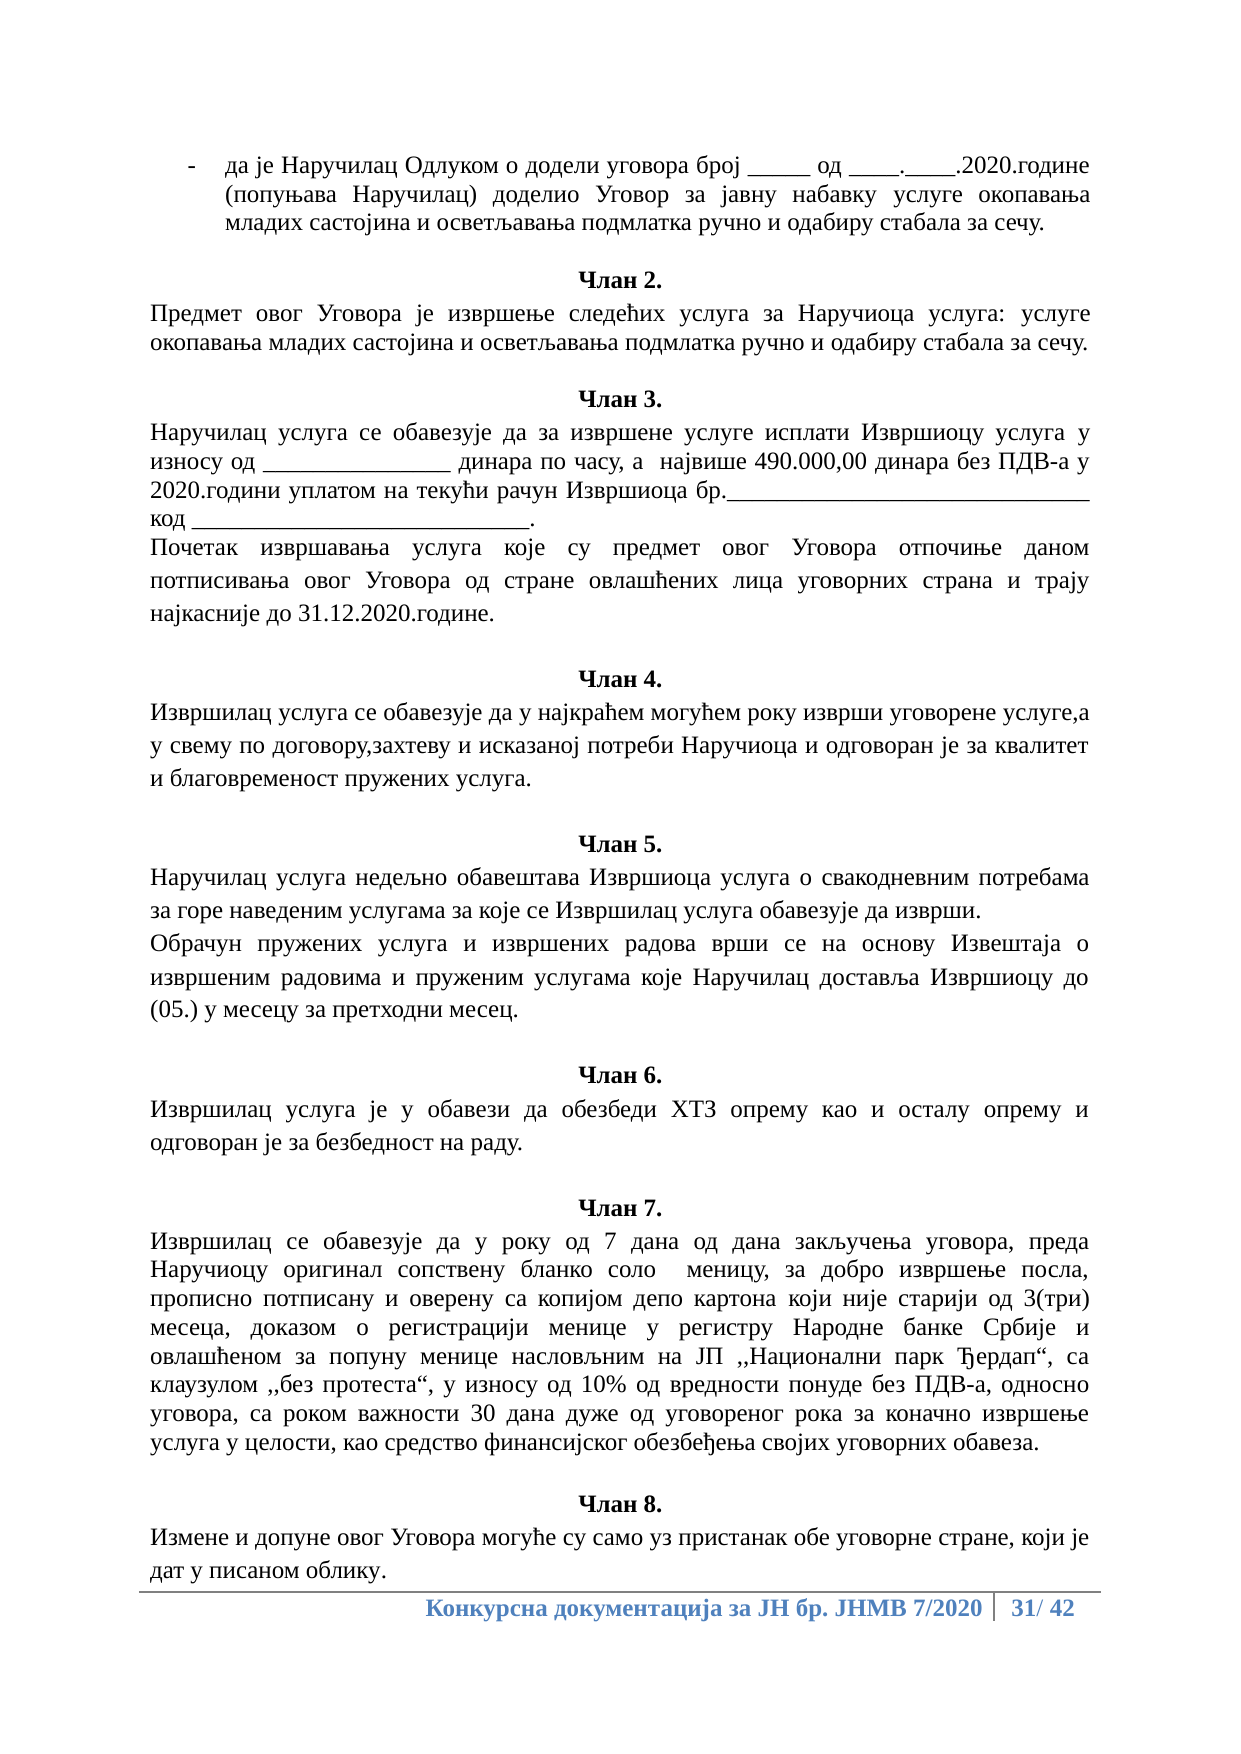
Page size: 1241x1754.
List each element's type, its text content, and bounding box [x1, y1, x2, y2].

text Извршилац се обавезује да у року од 7 дана од дана закључења уговора, преда Наручиоцу оригинал сопствену бланко соло меницу, за добро извршење посла, прописно потписану и оверену са копијом депо картона који није старији од 3(три) месеца, доказом о регистрацији менице у регистру Народне банке Србије и овлашћеном за попуну менице насловљним на ЈП ,,Национални парк Ђердап“, са клаузулом ,,без протеста“, у износу од 10% од вредности понуде без ПДВ-а, односно уговора, са роком важности 30 дана дуже од уговореног рока за коначно извршење услуга у целости, као средство финансијског обезбеђења својих уговорних обавеза. [150, 1226, 1090, 1456]
text Члан 8. [150, 1489, 1090, 1517]
text Обрачун пружених услуга и извршених радова врши се на основу Извештаја о извршеним радовима и пруженим услугама које Наручилац доставља Извршиоцу до (05.) у месецу за претходни месец. [150, 928, 1090, 1023]
text Извршилац услуга се обавезује да у најкраћем могућем року изврши уговорене услуге,а у свему по договору,захтеву и исказаној потреби Наручиоца и одговоран је за квалитет и благовременост пружених услуга. [150, 697, 1090, 792]
text Члан 3. [150, 384, 1090, 413]
text Измене и допуне овог Уговора могуће су само уз пристанак обе уговорне стране, који је дат у писаном облику. [150, 1522, 1090, 1583]
text Извршилац услуга је у обавези да обезбеди ХТЗ опрему као и осталу опрему и одговоран је за безбедност на раду. [150, 1094, 1090, 1155]
text Члан 6. [150, 1061, 1090, 1089]
text Почетак извршавања услуга које су предмет овог Уговора отпочиње даном потписивања овог Уговора од стране овлашћених лица уговорних страна и трају најкасније до 31.12.2020.године. [150, 532, 1090, 627]
list да је Наручилац Одлуком о додели уговора број _____ од ____.____.2020.године (попуњава Наручилац) доделио Уговор за јавну набавку услуге окопавања младих састојина и осветљавања подмлатка ручно и одабиру стабала за сечу. [187, 150, 1090, 236]
text Члан 2. [150, 265, 1090, 294]
text Члан 4. [150, 664, 1090, 693]
text Наручилац услуга недељно обавештава Извршиоца услуга о свакодневним потребама за горе наведеним услугама за које се Извршилац услуга обавезује да изврши. [150, 862, 1090, 924]
text Члан 7. [150, 1193, 1090, 1221]
text Члан 5. [150, 829, 1090, 858]
text Наручилац услуга се обавезује да за извршене услуге исплати Извршиоцу услуга у износу од _______________ динара по часу, а највише 490.000,00 динара без ПДВ-а у 2020.години уплатом на текући рачун Извршиоца бр._____________________________ код ___________________________. [150, 417, 1090, 532]
text Предмет овог Уговора је извршење следећих услуга за Наручиоца услуга: услуге окопавања младих састојина и осветљавања подмлатка ручно и одабиру стабала за сечу. [150, 298, 1090, 356]
